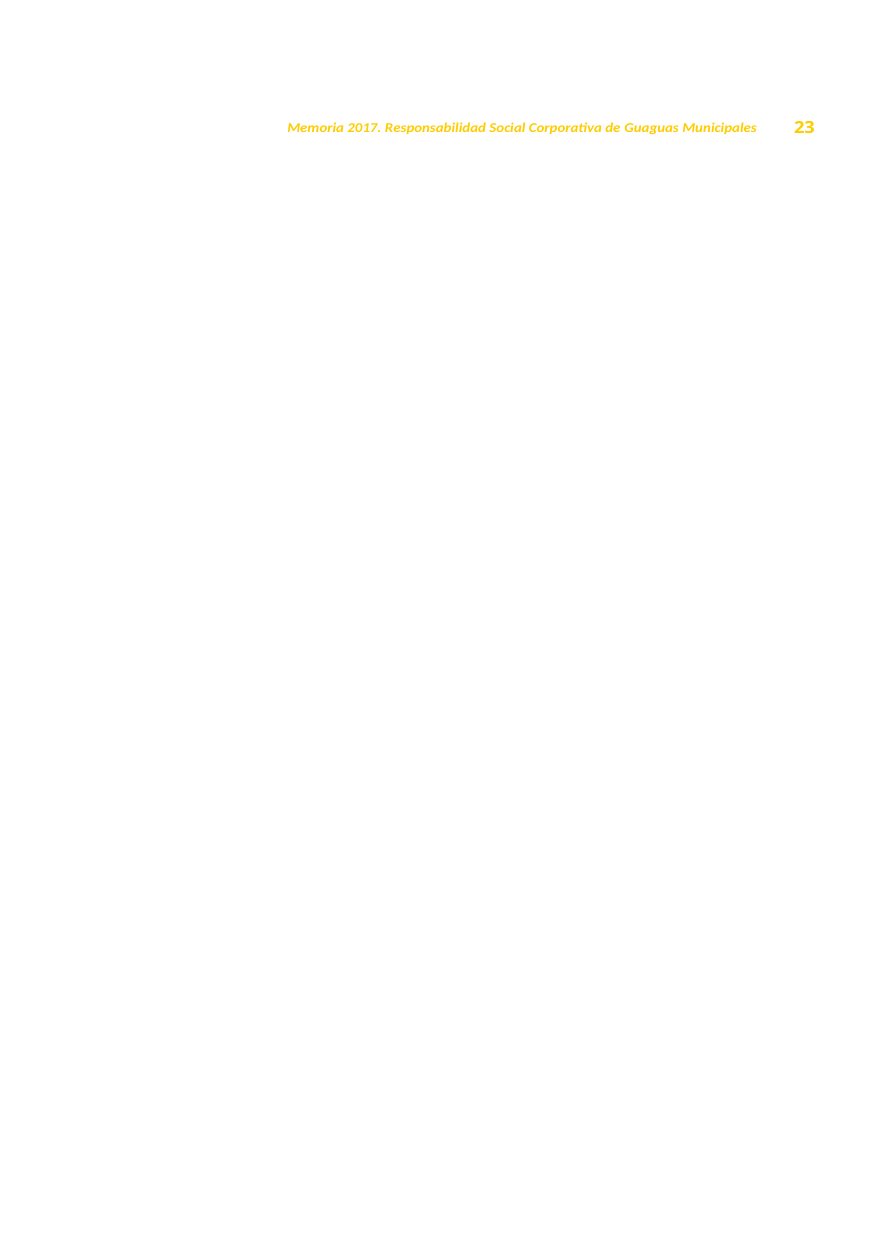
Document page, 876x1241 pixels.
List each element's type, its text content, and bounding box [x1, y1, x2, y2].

text Memoria 2017. Responsabilidad Social Corporativa de Guaguas Municipales 23 [287, 114, 827, 139]
